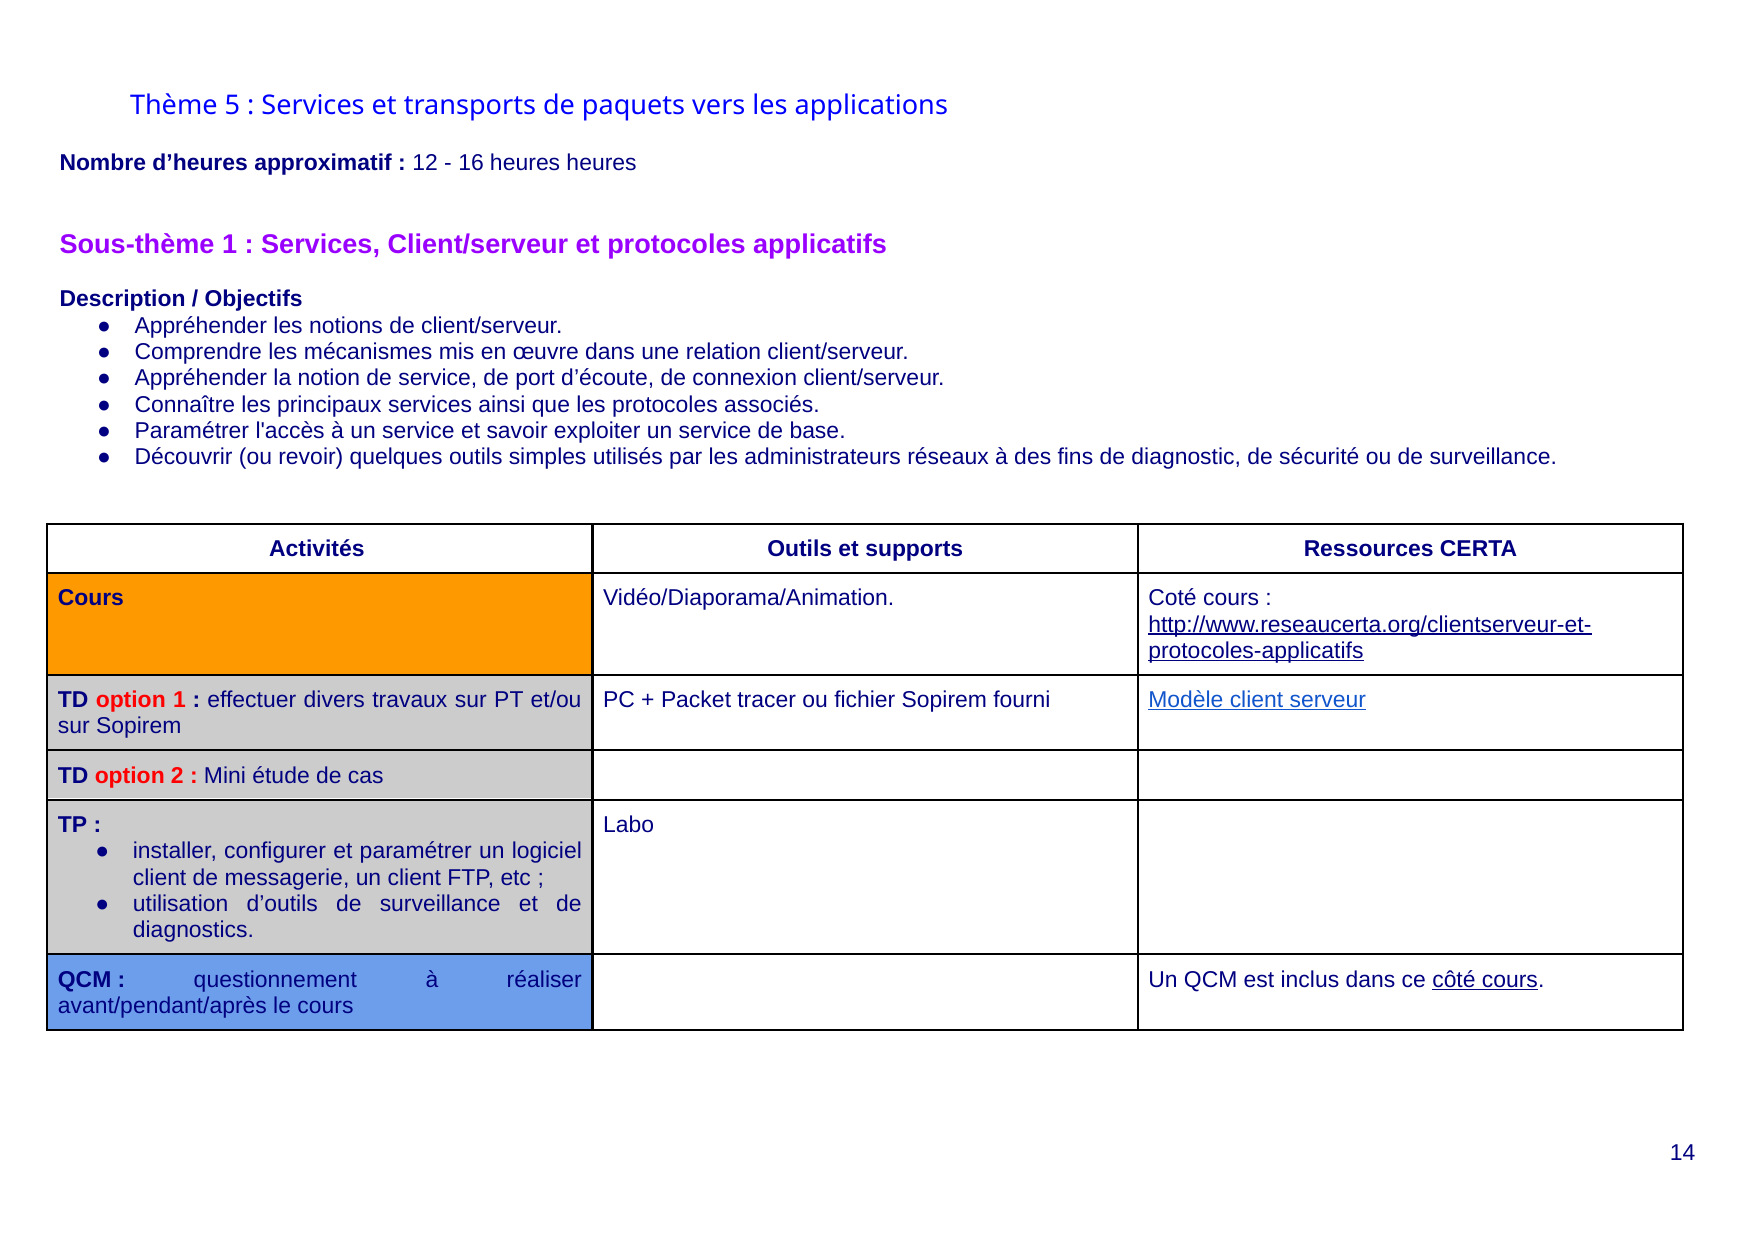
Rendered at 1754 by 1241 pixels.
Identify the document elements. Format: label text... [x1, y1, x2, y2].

list Connaître les principaux services ainsi que les protocoles associés. [97, 391, 1695, 417]
text Description / Objectifs [59, 285, 1695, 312]
table_cell Labo [594, 801, 1137, 953]
table_cell TP : installer, configurer et paramétrer un logiciel client de messagerie, un client FTP, etc ; utilisation d’outils de surveillance et de diagnostics. [48, 801, 591, 953]
table_header Ressources CERTA [1139, 525, 1682, 572]
table_cell [594, 955, 1137, 1029]
list Paramétrer l'accès à un service et savoir exploiter un service de base. [97, 417, 1695, 443]
table_header Activités [48, 525, 591, 572]
table_cell [594, 751, 1137, 798]
table_cell Modèle client serveur [1139, 676, 1682, 749]
list Appréhender les notions de client/serveur. [97, 312, 1695, 338]
table_cell TD option 2 : Mini étude de cas [48, 751, 591, 798]
table_cell Coté cours : http://www.reseaucerta.org/clientserveur-et-protocoles-applicatifs [1139, 574, 1682, 674]
subtitle Thème 5 : Services et transports de paquets vers les applications [130, 85, 1695, 122]
table_cell PC + Packet tracer ou fichier Sopirem fourni [594, 676, 1137, 749]
table_cell Un QCM est inclus dans ce côté cours. [1139, 955, 1682, 1029]
table_cell Vidéo/Diaporama/Animation. [594, 574, 1137, 674]
table_cell [1139, 751, 1682, 798]
subtitle Sous-thème 1 : Services, Client/serveur et protocoles applicatifs [59, 228, 1695, 259]
list Découvrir (ou revoir) quelques outils simples utilisés par les administrateurs réseaux à des fins de diagnostic, de sécurité ou de surveillance. [97, 443, 1695, 470]
list Appréhender la notion de service, de port d’écoute, de connexion client/serveur. [97, 364, 1695, 391]
table_cell TD option 1 : effectuer divers travaux sur PT et/ou sur Sopirem [48, 676, 591, 749]
table_header Outils et supports [594, 525, 1137, 572]
table_cell QCM : questionnement à réaliser avant/pendant/après le cours [48, 955, 591, 1029]
list Comprendre les mécanismes mis en œuvre dans une relation client/serveur. [97, 338, 1695, 364]
table_cell [1139, 801, 1682, 953]
text Nombre d’heures approximatif : 12 - 16 heures heures [59, 148, 1695, 175]
table_cell Cours [48, 574, 591, 674]
